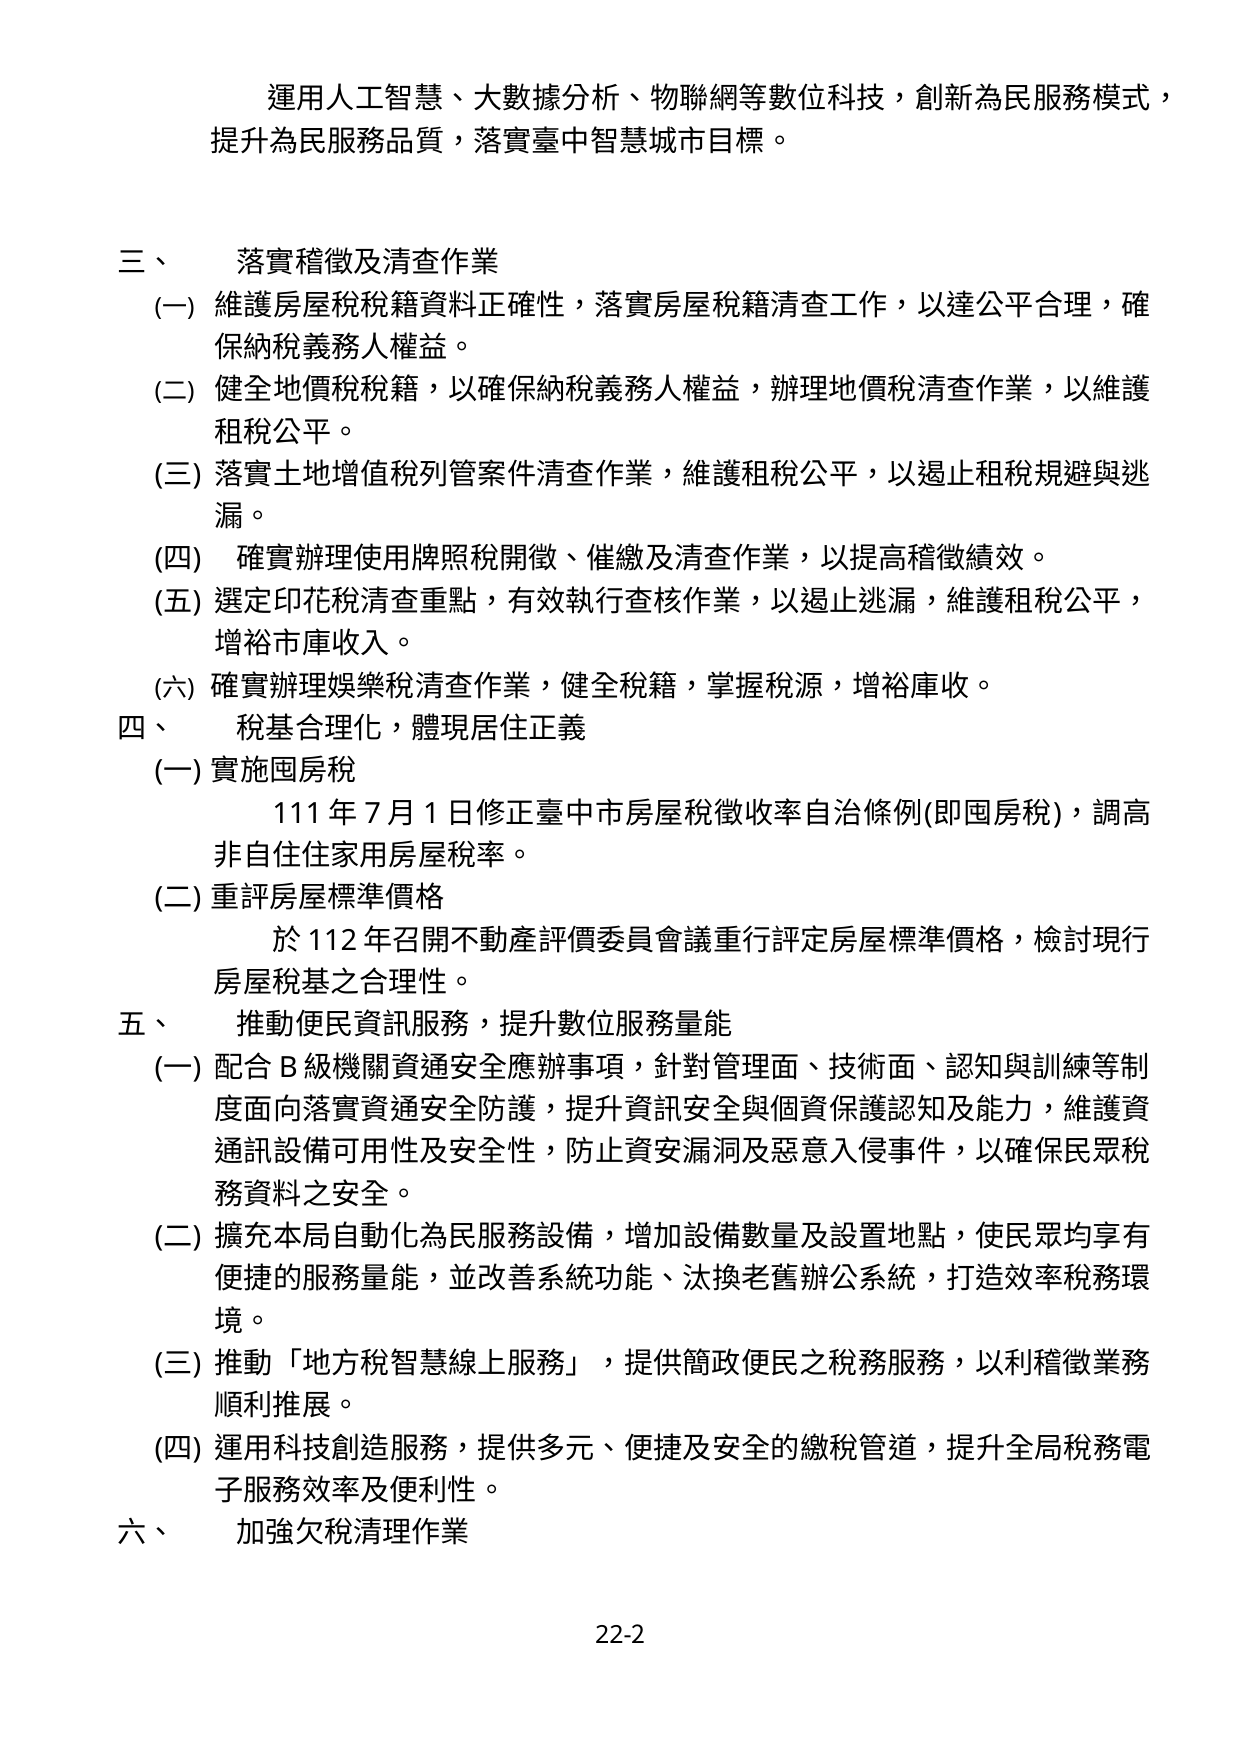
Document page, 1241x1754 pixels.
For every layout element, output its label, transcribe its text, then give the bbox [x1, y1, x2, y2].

list 落實稽徵及清查作業 [117, 239, 1152, 281]
list 加強欠稅清理作業 [117, 1509, 1152, 1551]
list 稅基合理化，體現居住正義 [117, 704, 1152, 747]
list 配合B級機關資通安全應辦事項，針對管理面、技術面、認知與訓練等制度面向落實資通安全防護，提升資訊安全與個資保護認知及能力，維護資通訊設備可用性及安全性，防止資安漏洞及惡意入侵事件，以確保民眾稅務資料之安全。 [154, 1043, 1152, 1212]
list 重評房屋標準價格 [154, 874, 1152, 916]
list 確實辦理娛樂稅清查作業，健全稅籍，掌握稅源，增裕庫收。 [154, 662, 1152, 704]
list 確實辦理使用牌照稅開徵、催繳及清查作業，以提高稽徵績效。 [154, 535, 1152, 577]
list 落實土地增值稅列管案件清查作業，維護租稅公平，以遏止租稅規避與逃漏。 [154, 450, 1152, 535]
list 推動便民資訊服務，提升數位服務量能 [117, 1001, 1152, 1043]
list 推動「地方稅智慧線上服務」，提供簡政便民之稅務服務，以利稽徵業務順利推展。 [154, 1339, 1152, 1424]
text 運用人工智慧、大數據分析、物聯網等數位科技，創新為民服務模式，提升為民服務品質，落實臺中智慧城市目標。 [211, 75, 1152, 159]
list 實施囤房稅 [154, 747, 1152, 789]
list 運用科技創造服務，提供多元、便捷及安全的繳稅管道，提升全局稅務電子服務效率及便利性。 [154, 1424, 1152, 1509]
list 健全地價稅稅籍，以確保納稅義務人權益，辦理地價稅清查作業，以維護租稅公平。 [154, 366, 1152, 450]
list 擴充本局自動化為民服務設備，增加設備數量及設置地點，使民眾均享有便捷的服務量能，並改善系統功能、汰換老舊辦公系統，打造效率稅務環境。 [154, 1212, 1152, 1339]
list 維護房屋稅稅籍資料正確性，落實房屋稅籍清查工作，以達公平合理，確保納稅義務人權益。 [154, 281, 1152, 366]
list 選定印花稅清查重點，有效執行查核作業，以遏止逃漏，維護租稅公平，增裕市庫收入。 [154, 577, 1152, 662]
text 於112年召開不動產評價委員會議重行評定房屋標準價格，檢討現行房屋稅基之合理性。 [214, 916, 1152, 1001]
text 111年7月1日修正臺中市房屋稅徵收率自治條例(即囤房稅)，調高非自住住家用房屋稅率。 [214, 789, 1152, 874]
